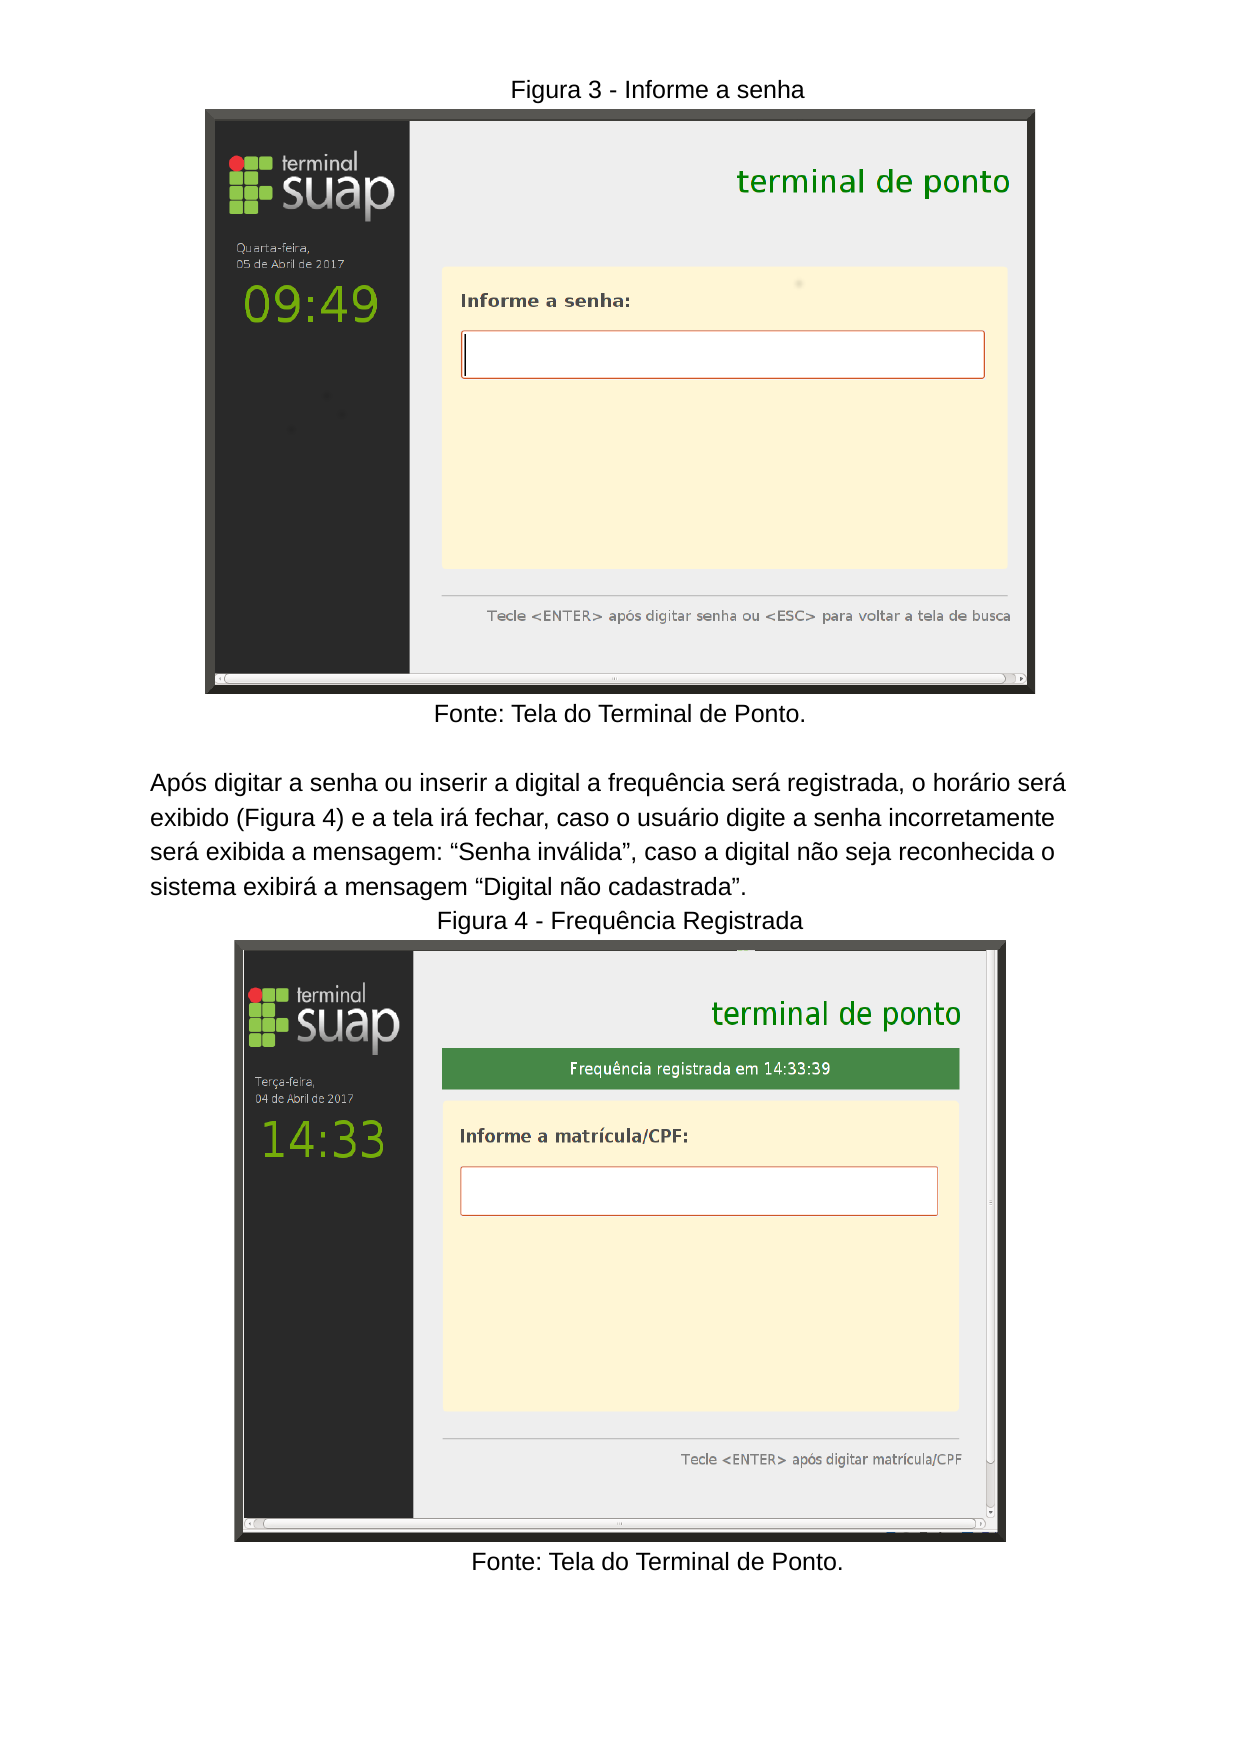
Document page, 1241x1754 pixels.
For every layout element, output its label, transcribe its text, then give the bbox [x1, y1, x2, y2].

text Figura 3 - Informe a senha [150, 75, 1090, 694]
text Fonte: Tela do Terminal de Ponto. [150, 1547, 1090, 1576]
picture [205, 109, 1035, 694]
text Após digitar a senha ou inserir a digital a frequência será registrada, o horário será exibido (Figura 4) e a tela irá fechar, caso o usuário digite a senha incorretamente será exibida a mensagem: “Senha inválida”, caso a digital não seja reconhecida o sistema exibirá a mensagem “Digital não cadastrada”. [150, 768, 1090, 900]
text Fonte: Tela do Terminal de Ponto. [150, 699, 1090, 728]
picture [234, 940, 1006, 1542]
text Figura 4 - Frequência Registrada [150, 906, 1090, 1542]
